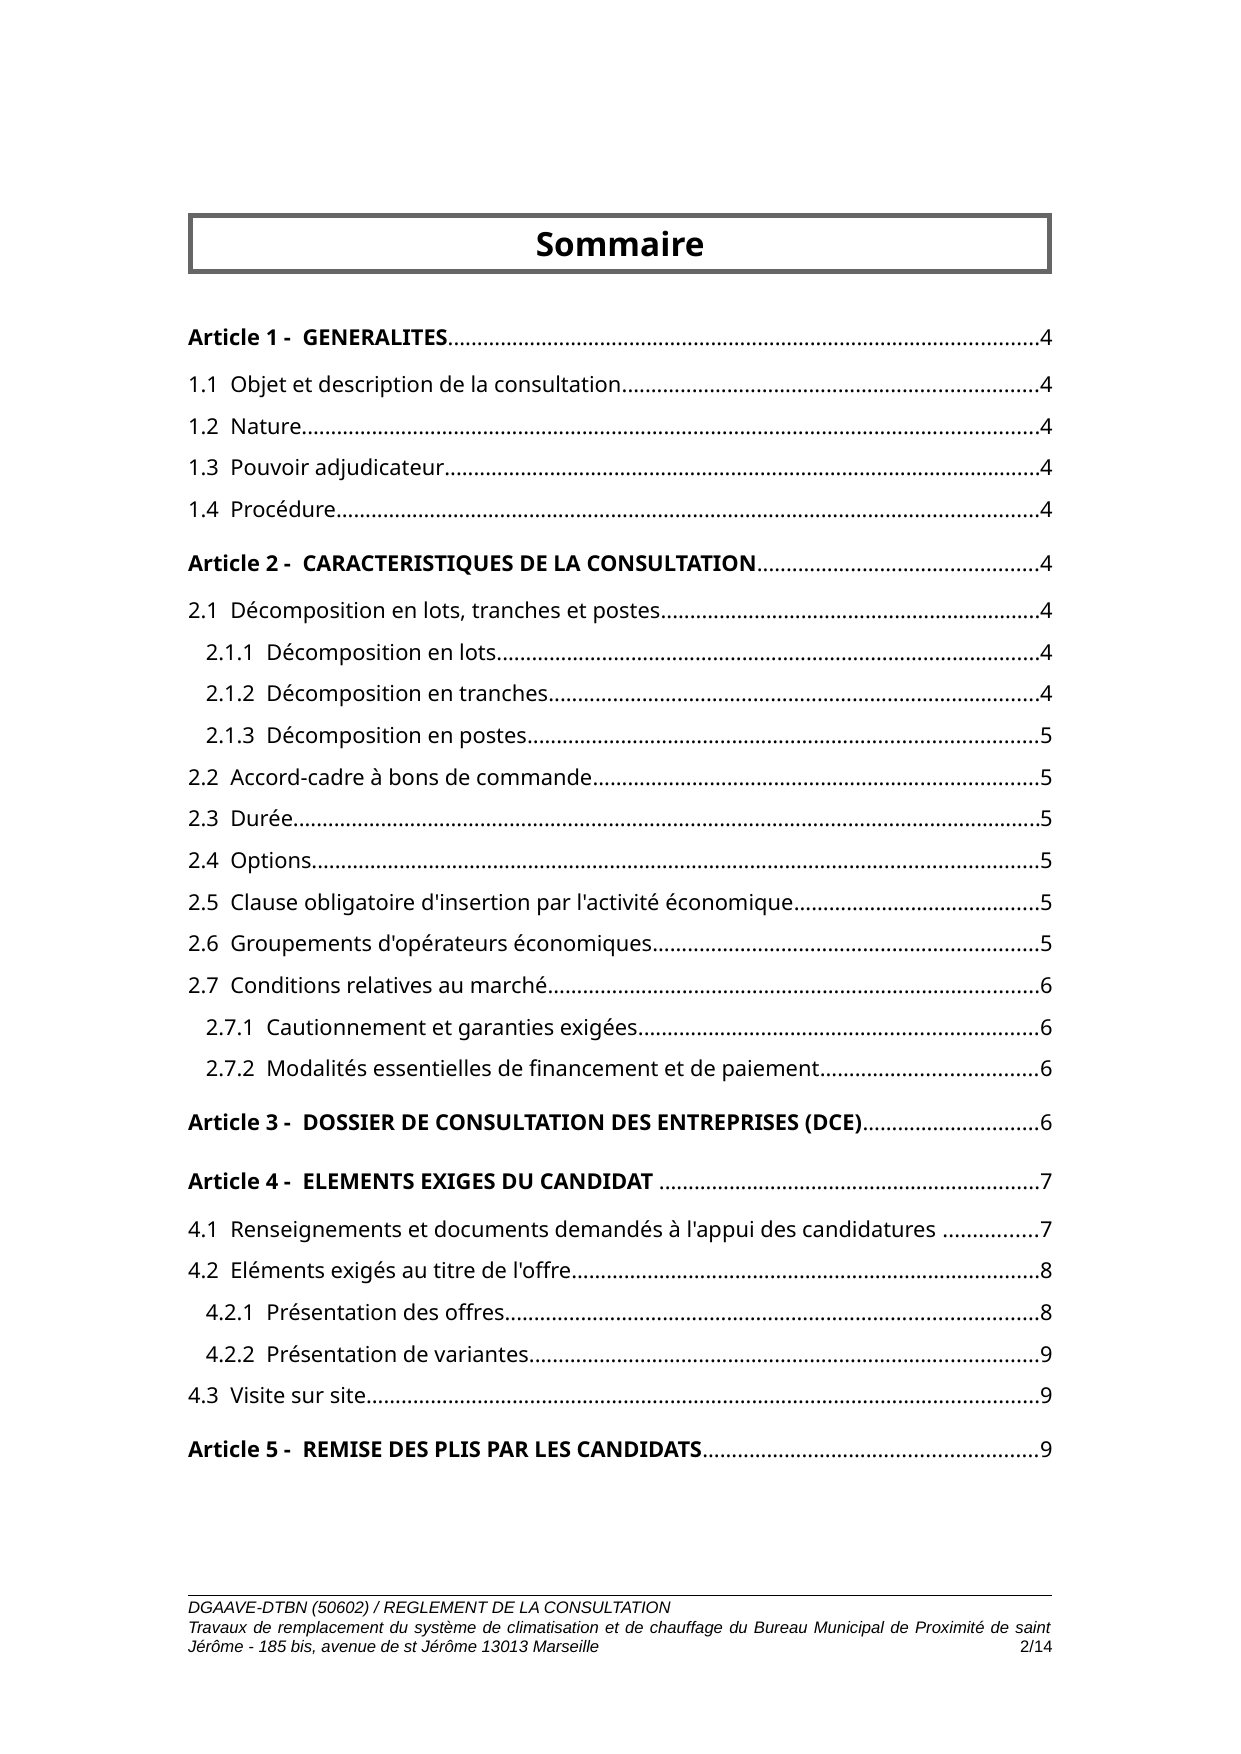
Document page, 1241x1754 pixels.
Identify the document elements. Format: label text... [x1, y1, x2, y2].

text 2.1.3 Décomposition en postes 5 [206, 720, 1052, 750]
text Article 4 - ELEMENTS EXIGES DU CANDIDAT 7 [188, 1166, 1052, 1196]
text 1.3 Pouvoir adjudicateur 4 [188, 452, 1052, 482]
text 1.1 Objet et description de la consultation 4 [188, 369, 1052, 399]
text Article 2 - CARACTERISTIQUES DE LA CONSULTATION 4 [188, 547, 1052, 577]
text 2.4 Options 5 [188, 845, 1052, 875]
text 4.1 Renseignements et documents demandés à l'appui des candidatures 7 [188, 1213, 1052, 1243]
text 2.7 Conditions relatives au marché 6 [188, 970, 1052, 1000]
text Article 5 - REMISE DES PLIS PAR LES CANDIDATS 9 [188, 1434, 1052, 1463]
text 2.1 Décomposition en lots, tranches et postes 4 [188, 595, 1052, 625]
text 1.2 Nature 4 [188, 411, 1052, 441]
text 2.3 Durée 5 [188, 803, 1052, 833]
text Article 1 - GENERALITES 4 [188, 322, 1052, 351]
text 2.5 Clause obligatoire d'insertion par l'activité économique 5 [188, 887, 1052, 916]
text Article 3 - DOSSIER DE CONSULTATION DES ENTREPRISES (DCE) 6 [188, 1107, 1052, 1137]
text 2.7.2 Modalités essentielles de financement et de paiement 6 [206, 1053, 1052, 1083]
subtitle Sommaire [193, 218, 1047, 269]
text 2.6 Groupements d'opérateurs économiques 5 [188, 928, 1052, 958]
text 2.7.1 Cautionnement et garanties exigées 6 [206, 1012, 1052, 1041]
text 2.1.1 Décomposition en lots 4 [206, 637, 1052, 666]
text 1.4 Procédure 4 [188, 494, 1052, 524]
text 4.2.1 Présentation des offres 8 [206, 1297, 1052, 1327]
text 4.3 Visite sur site 9 [188, 1380, 1052, 1410]
text 2.2 Accord-cadre à bons de commande 5 [188, 762, 1052, 791]
text 2.1.2 Décomposition en tranches 4 [206, 678, 1052, 708]
text 4.2 Eléments exigés au titre de l'offre 8 [188, 1255, 1052, 1285]
text 4.2.2 Présentation de variantes 9 [206, 1338, 1052, 1368]
